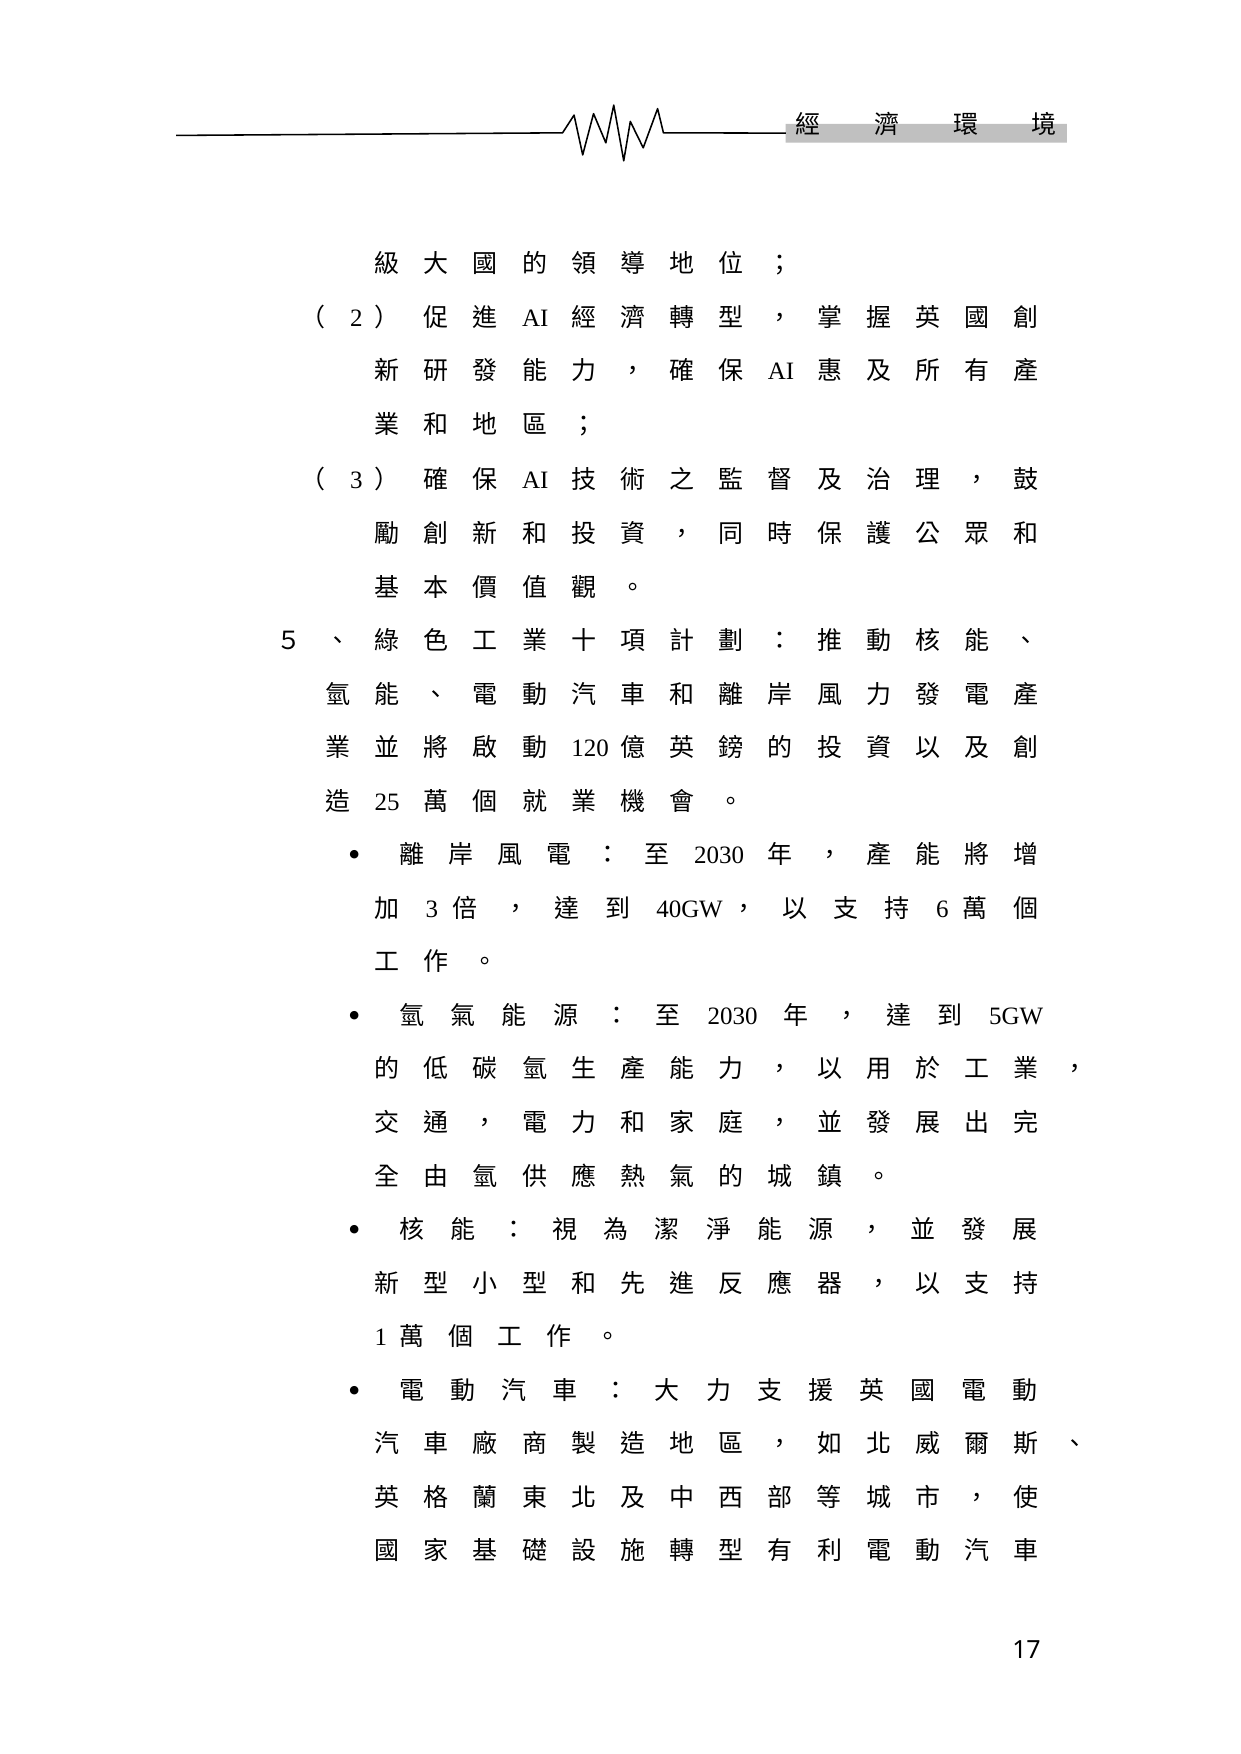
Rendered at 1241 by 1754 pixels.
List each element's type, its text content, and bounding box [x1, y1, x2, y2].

text （2）促進AI經濟轉型，掌握英國創新研發能力，確保AI惠及所有產業和地區； [301, 291, 1063, 451]
text ５、綠色工業十項計劃：推動核能、氫能、電動汽車和離岸風力發電產業並將啟動120億英鎊的投資以及創造25萬個就業機會。 [276, 612, 1063, 826]
text （3）確保AI技術之監督及治理，鼓勵創新和投資，同時保護公眾和基本價值觀。 [301, 451, 1063, 612]
list 氫氣能源：至2030年，達到5GW的低碳氫生產能力，以用於工業，交通，電力和家庭，並發展出完全由氫供應熱氣的城鎮。 [325, 987, 1063, 1201]
list 離岸風電：至2030年，產能將增加3倍，達到40GW，以支持6萬個工作。 [325, 826, 1063, 987]
text 級大國的領導地位； [301, 237, 1063, 291]
list 電動汽車：大力支援英國電動汽車廠商製造地區，如北威爾斯、英格蘭東北及中西部等城市，使國家基礎設施轉型有利電動汽車發展。另自2020年12月開始實施綠色車牌，以提高民眾對道路上潔淨車輛的認識。 [325, 1362, 1063, 1576]
list 核能：視為潔淨能源，並發展新型小型和先進反應器，以支持1萬個工作。 [325, 1201, 1063, 1362]
